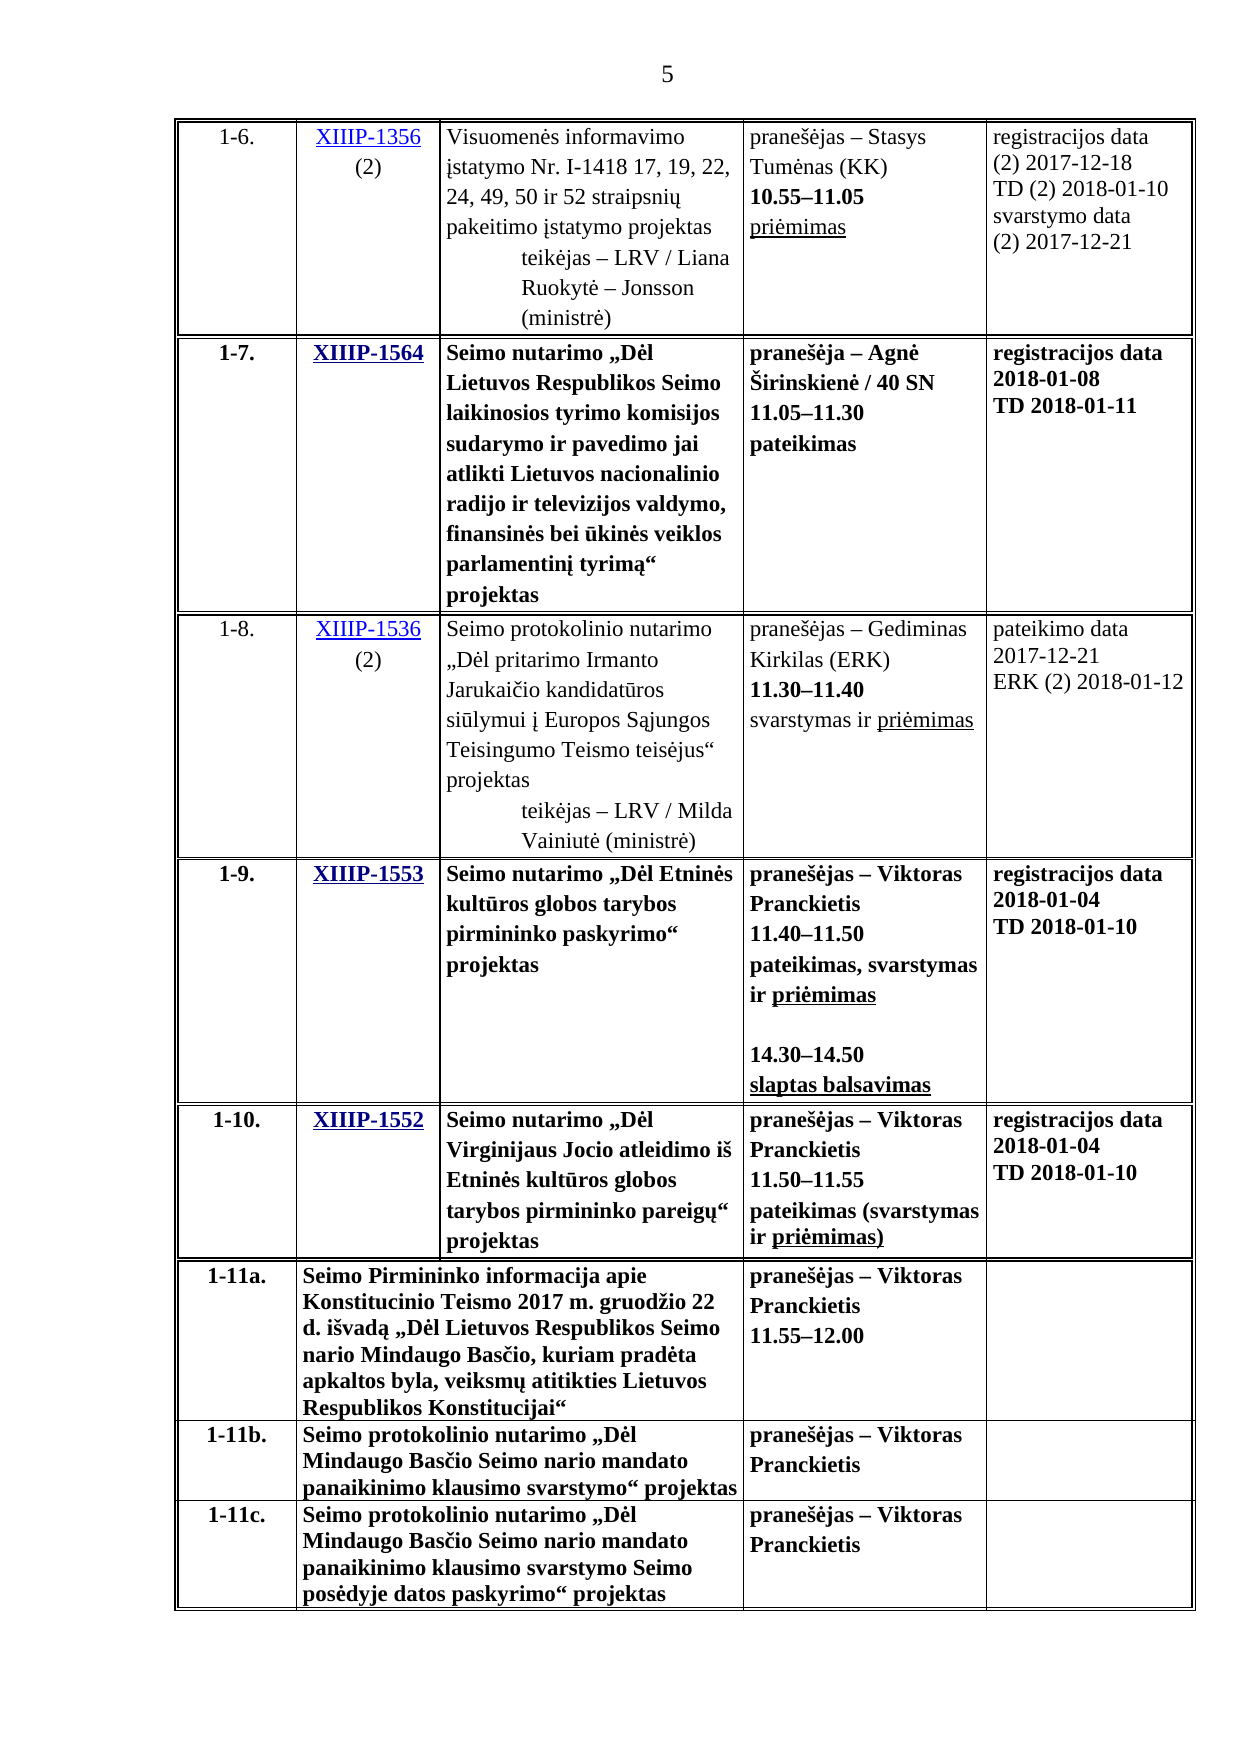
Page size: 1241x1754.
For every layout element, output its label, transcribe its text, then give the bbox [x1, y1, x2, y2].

table_cell [1196, 1500, 1200, 1606]
table_cell pranešėjas – Gediminas Kirkilas (ERK) 11.30–11.40 svarstymas ir priėmimas [744, 616, 986, 857]
table_cell pranešėjas – Viktoras Pranckietis [744, 1421, 986, 1500]
table_cell XIIIP-1536 (2) [297, 616, 439, 857]
table_cell 1-11b. [179, 1421, 296, 1500]
table_cell registracijos data 2018-01-04 TD 2018-01-10 [987, 860, 1191, 1101]
table_cell [987, 1501, 1191, 1606]
table_cell [987, 1262, 1191, 1420]
table_cell 1-11c. [179, 1501, 296, 1606]
table_cell 1-9. [179, 860, 296, 1101]
table_cell Seimo Pirmininko informacija apie Konstitucinio Teismo 2017 m. gruodžio 22 d. išvadą „Dėl Lietuvos Respublikos Seimo nario Mindaugo Basčio, kuriam pradėta apkaltos byla, veiksmų atitikties Lietuvos Respublikos Konstitucijai“ [297, 1262, 743, 1420]
table_cell 1-11a. [179, 1262, 296, 1420]
table_cell pranešėjas – Stasys Tumėnas (KK) 10.55–11.05 priėmimas [744, 123, 986, 334]
table_cell 1-7. [179, 339, 296, 611]
table_cell [1196, 1257, 1200, 1420]
table_cell [1200, 857, 1240, 1101]
table_cell [1200, 1500, 1240, 1606]
table_cell [987, 1421, 1191, 1500]
table_cell pranešėja – Agnė Širinskienė / 40 SN 11.05–11.30 pateikimas [744, 339, 986, 611]
table_cell XIIIP-1553 [297, 860, 439, 1101]
table_cell [1200, 611, 1240, 857]
table_cell [1200, 1420, 1240, 1500]
table_cell [1196, 857, 1200, 1101]
table_cell [1200, 334, 1240, 611]
table_cell [1196, 611, 1200, 857]
table_cell 1-10. [179, 1106, 296, 1257]
table_cell Seimo nutarimo „Dėl Virginijaus Jocio atleidimo iš Etninės kultūros globos tarybos pirmininko pareigų“ projektas [441, 1106, 743, 1257]
table_cell Seimo nutarimo „Dėl Lietuvos Respublikos Seimo laikinosios tyrimo komisijos sudarymo ir pavedimo jai atlikti Lietuvos nacionalinio radijo ir televizijos valdymo, finansinės bei ūkinės veiklos parlamentinį tyrimą“ projektas [441, 339, 743, 611]
table_cell XIIIP-1356 (2) [297, 123, 439, 334]
table_cell XIIIP-1552 [297, 1106, 439, 1257]
table_cell Seimo protokolinio nutarimo „Dėl Mindaugo Basčio Seimo nario mandato panaikinimo klausimo svarstymo Seimo posėdyje datos paskyrimo“ projektas [297, 1501, 743, 1606]
table_cell 1-6. [179, 123, 296, 334]
table_cell registracijos data (2) 2017-12-18 TD (2) 2018-01-10 svarstymo data (2) 2017-12-21 [987, 123, 1191, 334]
table_cell [1196, 334, 1200, 611]
table_cell Seimo protokolinio nutarimo „Dėl pritarimo Irmanto Jarukaičio kandidatūros siūlymui į Europos Sąjungos Teisingumo Teismo teisėjus“ projektas teikėjas – LRV / Milda Vainiutė (ministrė) [441, 616, 743, 857]
table_cell pateikimo data 2017-12-21 ERK (2) 2018-01-12 [987, 616, 1191, 857]
table_cell registracijos data 2018-01-08 TD 2018-01-11 [987, 339, 1191, 611]
table_cell pranešėjas – Viktoras Pranckietis 11.55–12.00 [744, 1262, 986, 1420]
table_cell Seimo protokolinio nutarimo „Dėl Mindaugo Basčio Seimo nario mandato panaikinimo klausimo svarstymo“ projektas [297, 1421, 743, 1500]
table_cell [1200, 118, 1240, 334]
table_cell registracijos data 2018-01-04 TD 2018-01-10 [987, 1106, 1191, 1257]
table_cell [1196, 1420, 1200, 1500]
table_cell [1200, 1257, 1240, 1420]
table_cell [1200, 1101, 1240, 1257]
table_cell pranešėjas – Viktoras Pranckietis [744, 1501, 986, 1606]
table_cell Visuomenės informavimo įstatymo Nr. I-1418 17, 19, 22, 24, 49, 50 ir 52 straipsnių pakeitimo įstatymo projektas teikėjas – LRV / Liana Ruokytė – Jonsson (ministrė) [441, 123, 743, 334]
table_cell Seimo nutarimo „Dėl Etninės kultūros globos tarybos pirmininko paskyrimo“ projektas [441, 860, 743, 1101]
table_cell XIIIP-1564 [297, 339, 439, 611]
table_cell pranešėjas – Viktoras Pranckietis 11.40–11.50 pateikimas, svarstymas ir priėmimas 14.30–14.50 slaptas balsavimas [744, 860, 986, 1101]
table_cell [1196, 118, 1200, 334]
table_cell [1196, 1101, 1200, 1257]
table_cell pranešėjas – Viktoras Pranckietis 11.50–11.55 pateikimas (svarstymas ir priėmimas) [744, 1106, 986, 1257]
table_cell 1-8. [179, 616, 296, 857]
